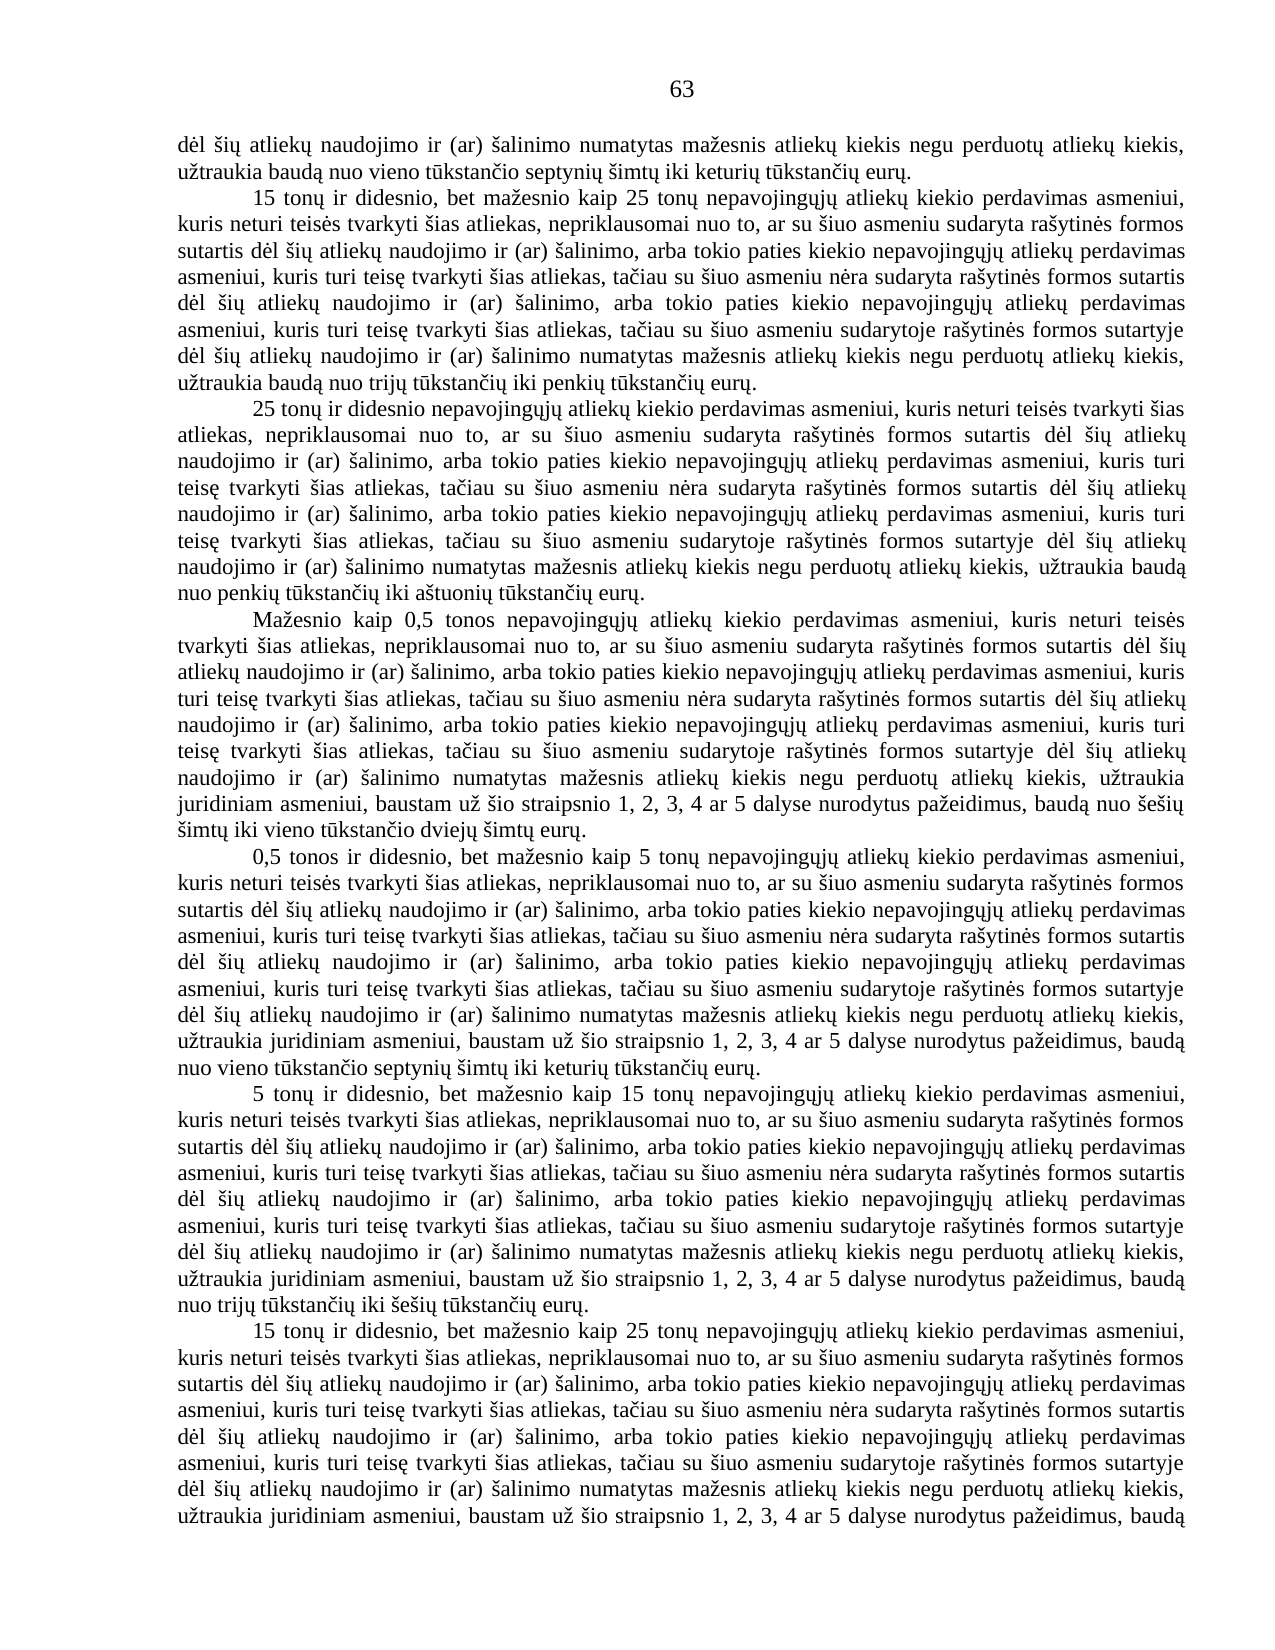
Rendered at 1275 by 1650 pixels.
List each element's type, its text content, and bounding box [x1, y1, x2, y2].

text 15 tonų ir didesnio, bet mažesnio kaip 25 tonų nepavojingųjų atliekų kiekio perdavimas asmeniui, kuris neturi teisės tvarkyti šias atliekas, nepriklausomai nuo to, ar su šiuo asmeniu sudaryta rašytinės formos sutartis dėl šių atliekų naudojimo ir (ar) šalinimo, arba tokio paties kiekio nepavojingųjų atliekų perdavimas asmeniui, kuris turi teisę tvarkyti šias atliekas, tačiau su šiuo asmeniu nėra sudaryta rašytinės formos sutartis dėl šių atliekų naudojimo ir (ar) šalinimo, arba tokio paties kiekio nepavojingųjų atliekų perdavimas asmeniui, kuris turi teisę tvarkyti šias atliekas, tačiau su šiuo asmeniu sudarytoje rašytinės formos sutartyje dėl šių atliekų naudojimo ir (ar) šalinimo numatytas mažesnis atliekų kiekis negu perduotų atliekų kiekis, užtraukia juridiniam asmeniui, baustam už šio straipsnio 1, 2, 3, 4 ar 5 dalyse nurodytus pažeidimus, baudą [177, 1317, 1186, 1528]
text 5 tonų ir didesnio, bet mažesnio kaip 15 tonų nepavojingųjų atliekų kiekio perdavimas asmeniui, kuris neturi teisės tvarkyti šias atliekas, nepriklausomai nuo to, ar su šiuo asmeniu sudaryta rašytinės formos sutartis dėl šių atliekų naudojimo ir (ar) šalinimo, arba tokio paties kiekio nepavojingųjų atliekų perdavimas asmeniui, kuris turi teisę tvarkyti šias atliekas, tačiau su šiuo asmeniu nėra sudaryta rašytinės formos sutartis dėl šių atliekų naudojimo ir (ar) šalinimo, arba tokio paties kiekio nepavojingųjų atliekų perdavimas asmeniui, kuris turi teisę tvarkyti šias atliekas, tačiau su šiuo asmeniu sudarytoje rašytinės formos sutartyje dėl šių atliekų naudojimo ir (ar) šalinimo numatytas mažesnis atliekų kiekis negu perduotų atliekų kiekis, užtraukia juridiniam asmeniui, baustam už šio straipsnio 1, 2, 3, 4 ar 5 dalyse nurodytus pažeidimus, baudą nuo trijų tūkstančių iki šešių tūkstančių eurų. [177, 1080, 1186, 1317]
text 25 tonų ir didesnio nepavojingųjų atliekų kiekio perdavimas asmeniui, kuris neturi teisės tvarkyti šias atliekas, nepriklausomai nuo to, ar su šiuo asmeniu sudaryta rašytinės formos sutartis dėl šių atliekų naudojimo ir (ar) šalinimo, arba tokio paties kiekio nepavojingųjų atliekų perdavimas asmeniui, kuris turi teisę tvarkyti šias atliekas, tačiau su šiuo asmeniu nėra sudaryta rašytinės formos sutartis dėl šių atliekų naudojimo ir (ar) šalinimo, arba tokio paties kiekio nepavojingųjų atliekų perdavimas asmeniui, kuris turi teisę tvarkyti šias atliekas, tačiau su šiuo asmeniu sudarytoje rašytinės formos sutartyje dėl šių atliekų naudojimo ir (ar) šalinimo numatytas mažesnis atliekų kiekis negu perduotų atliekų kiekis, užtraukia baudą nuo penkių tūkstančių iki aštuonių tūkstančių eurų. [177, 395, 1186, 606]
text 15 tonų ir didesnio, bet mažesnio kaip 25 tonų nepavojingųjų atliekų kiekio perdavimas asmeniui, kuris neturi teisės tvarkyti šias atliekas, nepriklausomai nuo to, ar su šiuo asmeniu sudaryta rašytinės formos sutartis dėl šių atliekų naudojimo ir (ar) šalinimo, arba tokio paties kiekio nepavojingųjų atliekų perdavimas asmeniui, kuris turi teisę tvarkyti šias atliekas, tačiau su šiuo asmeniu nėra sudaryta rašytinės formos sutartis dėl šių atliekų naudojimo ir (ar) šalinimo, arba tokio paties kiekio nepavojingųjų atliekų perdavimas asmeniui, kuris turi teisę tvarkyti šias atliekas, tačiau su šiuo asmeniu sudarytoje rašytinės formos sutartyje dėl šių atliekų naudojimo ir (ar) šalinimo numatytas mažesnis atliekų kiekis negu perduotų atliekų kiekis, užtraukia baudą nuo trijų tūkstančių iki penkių tūkstančių eurų. [177, 184, 1186, 395]
text 0,5 tonos ir didesnio, bet mažesnio kaip 5 tonų nepavojingųjų atliekų kiekio perdavimas asmeniui, kuris neturi teisės tvarkyti šias atliekas, nepriklausomai nuo to, ar su šiuo asmeniu sudaryta rašytinės formos sutartis dėl šių atliekų naudojimo ir (ar) šalinimo, arba tokio paties kiekio nepavojingųjų atliekų perdavimas asmeniui, kuris turi teisę tvarkyti šias atliekas, tačiau su šiuo asmeniu nėra sudaryta rašytinės formos sutartis dėl šių atliekų naudojimo ir (ar) šalinimo, arba tokio paties kiekio nepavojingųjų atliekų perdavimas asmeniui, kuris turi teisę tvarkyti šias atliekas, tačiau su šiuo asmeniu sudarytoje rašytinės formos sutartyje dėl šių atliekų naudojimo ir (ar) šalinimo numatytas mažesnis atliekų kiekis negu perduotų atliekų kiekis, užtraukia juridiniam asmeniui, baustam už šio straipsnio 1, 2, 3, 4 ar 5 dalyse nurodytus pažeidimus, baudą nuo vieno tūkstančio septynių šimtų iki keturių tūkstančių eurų. [177, 843, 1186, 1080]
text Mažesnio kaip 0,5 tonos nepavojingųjų atliekų kiekio perdavimas asmeniui, kuris neturi teisės tvarkyti šias atliekas, nepriklausomai nuo to, ar su šiuo asmeniu sudaryta rašytinės formos sutartis dėl šių atliekų naudojimo ir (ar) šalinimo, arba tokio paties kiekio nepavojingųjų atliekų perdavimas asmeniui, kuris turi teisę tvarkyti šias atliekas, tačiau su šiuo asmeniu nėra sudaryta rašytinės formos sutartis dėl šių atliekų naudojimo ir (ar) šalinimo, arba tokio paties kiekio nepavojingųjų atliekų perdavimas asmeniui, kuris turi teisę tvarkyti šias atliekas, tačiau su šiuo asmeniu sudarytoje rašytinės formos sutartyje dėl šių atliekų naudojimo ir (ar) šalinimo numatytas mažesnis atliekų kiekis negu perduotų atliekų kiekis, užtraukia juridiniam asmeniui, baustam už šio straipsnio 1, 2, 3, 4 ar 5 dalyse nurodytus pažeidimus, baudą nuo šešių šimtų iki vieno tūkstančio dviejų šimtų eurų. [177, 606, 1186, 843]
text dėl šių atliekų naudojimo ir (ar) šalinimo numatytas mažesnis atliekų kiekis negu perduotų atliekų kiekis, užtraukia baudą nuo vieno tūkstančio septynių šimtų iki keturių tūkstančių eurų. [177, 131, 1186, 184]
